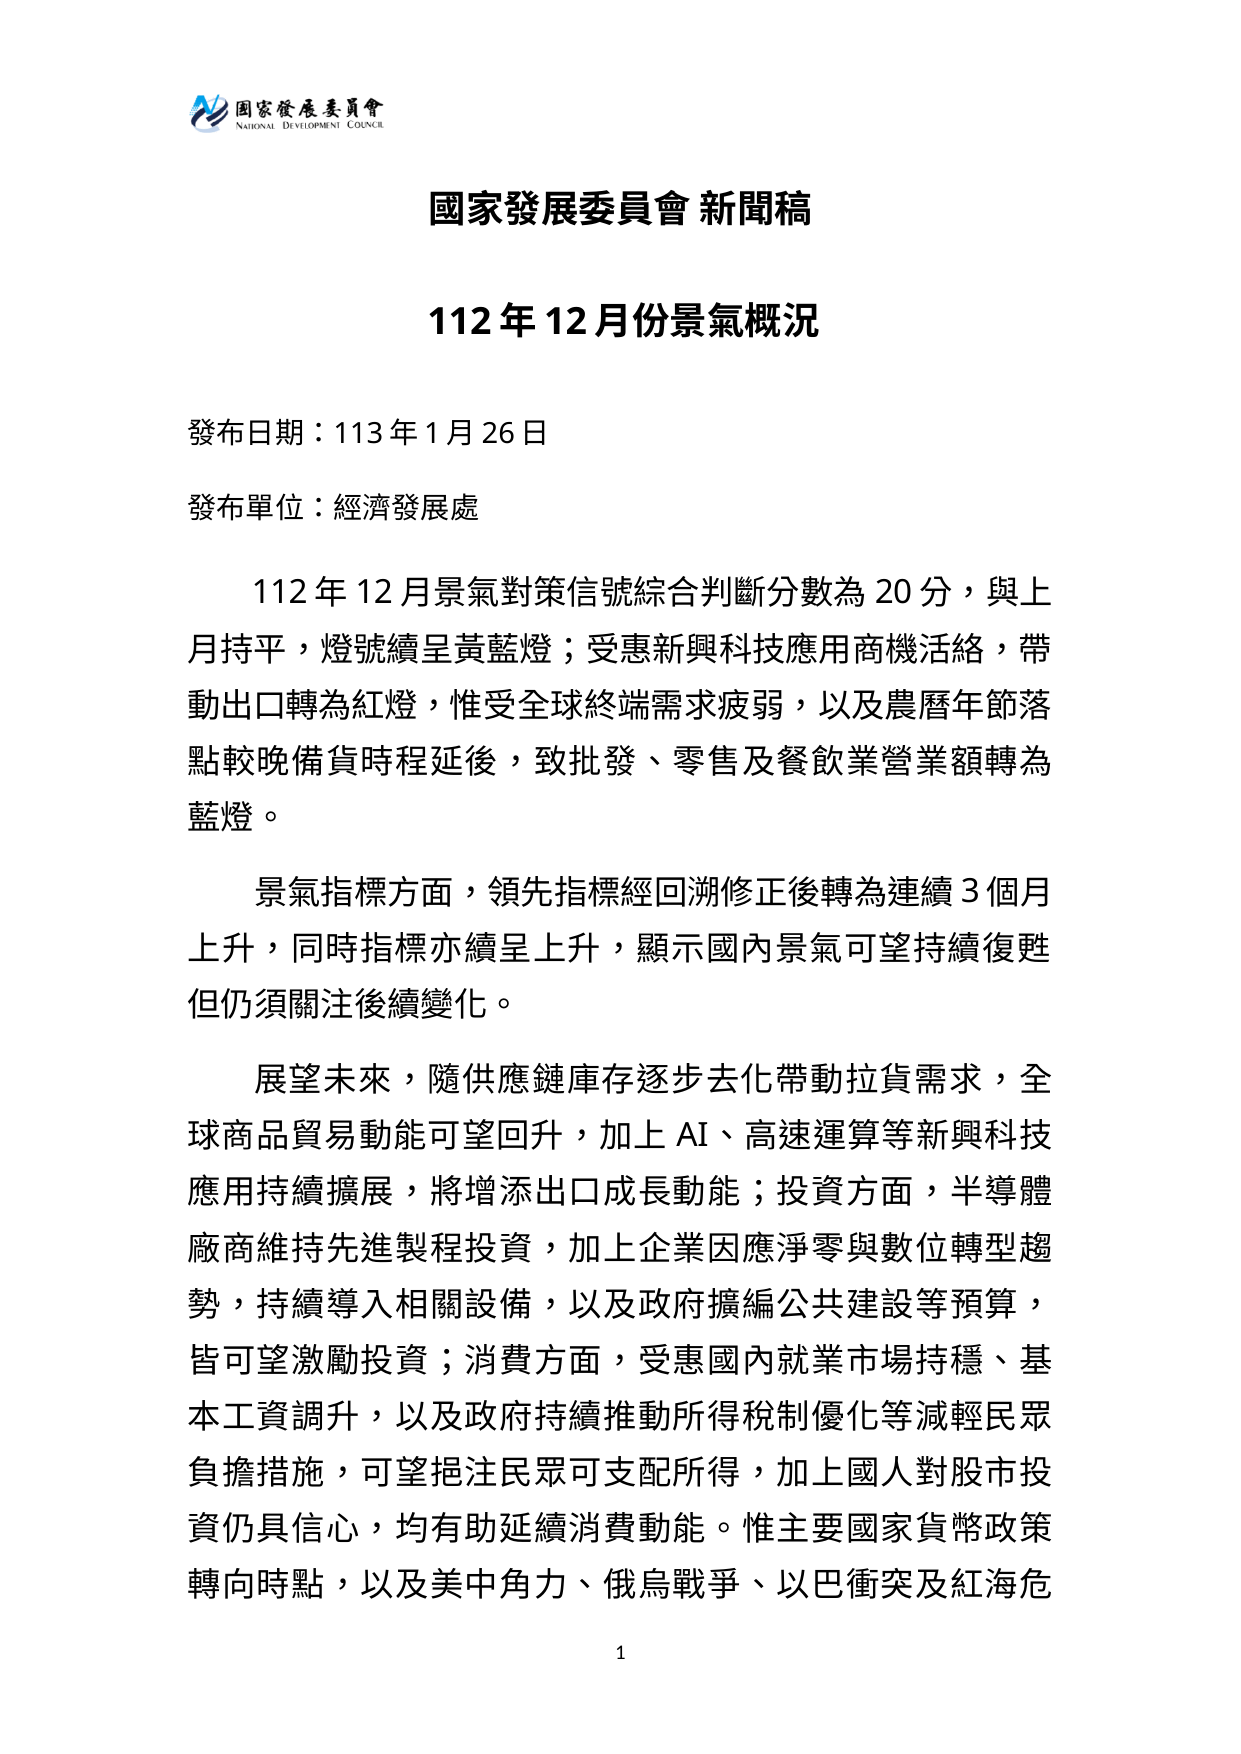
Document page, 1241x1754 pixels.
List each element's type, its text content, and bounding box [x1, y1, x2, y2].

text 國家發展委員會 新聞稿 [187, 168, 1053, 243]
picture [187, 93, 386, 133]
text 景氣指標方面，領先指標經回溯修正後轉為連續3個月上升，同時指標亦續呈上升，顯示國內景氣可望持續復甦，但仍須關注後續變化。 [187, 862, 1053, 1030]
text 發布單位：經濟發展處 [187, 468, 1053, 543]
text 112年12月景氣對策信號綜合判斷分數為20分，與上月持平，燈號續呈黃藍燈；受惠新興科技應用商機活絡，帶動出口轉為紅燈，惟受全球終端需求疲弱，以及農曆年節落點較晚備貨時程延後，致批發、零售及餐飲業營業額轉為藍燈。 [187, 562, 1053, 843]
text 112年12月份景氣概況 [158, 281, 1088, 356]
text 展望未來，隨供應鏈庫存逐步去化帶動拉貨需求，全球商品貿易動能可望回升，加上AI、高速運算等新興科技應用持續擴展，將增添出口成長動能；投資方面，半導體廠商維持先進製程投資，加上企業因應淨零與數位轉型趨勢，持續導入相關設備，以及政府擴編公共建設等預算，皆可望激勵投資；消費方面，受惠國內就業市場持穩、基本工資調升，以及政府持續推動所得稅制優化等減輕民眾負擔措施，可望挹注民眾可支配所得，加上國人對股市投資仍具信心，均有助延續消費動能。惟主要國家貨幣政策轉向時點，以及美中角力、俄烏戰爭、以巴衝突及紅海危 [187, 1049, 1053, 1610]
text 發布日期：113年1月26日 [187, 393, 1053, 468]
